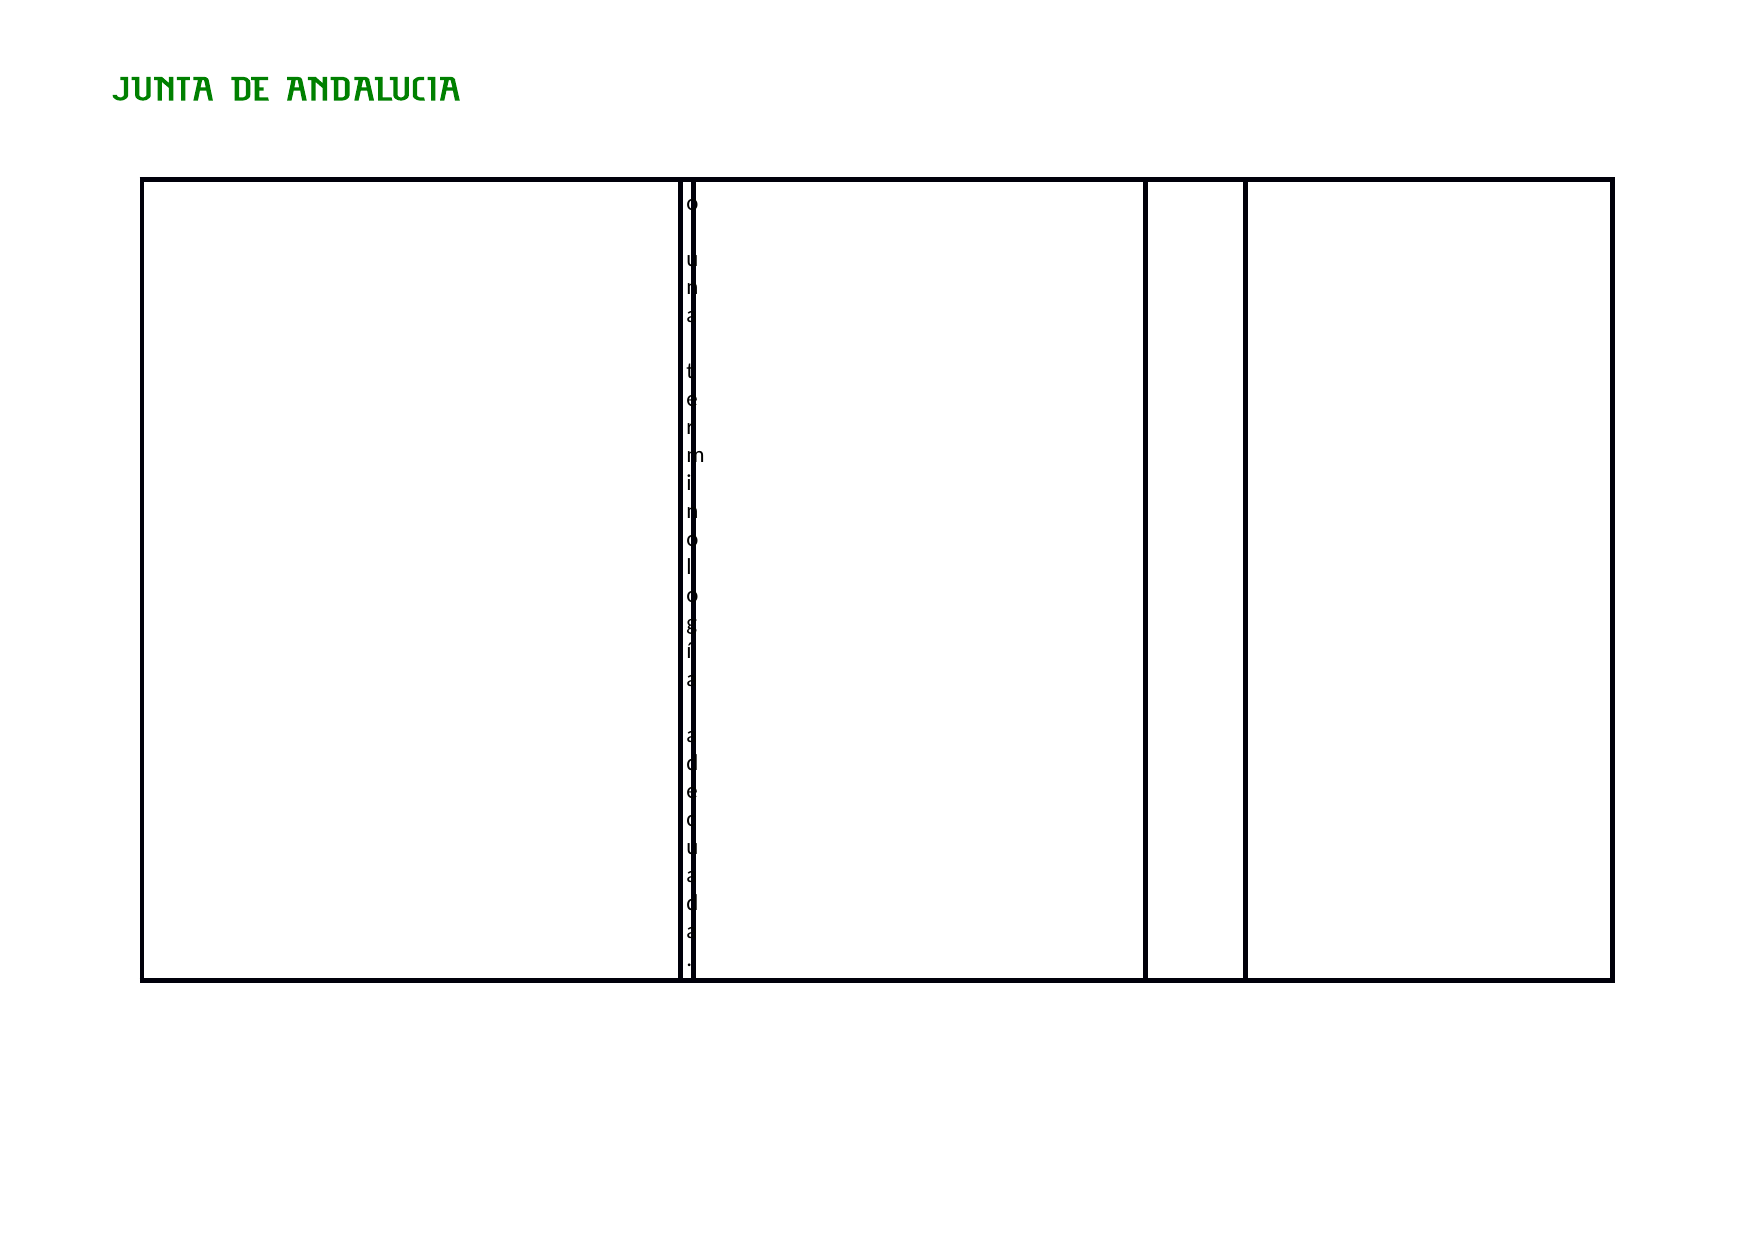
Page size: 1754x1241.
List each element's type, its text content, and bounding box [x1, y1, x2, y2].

table_cell Comprendo con dificultad la diferencia entre nutrición autótrofa y heterótrofa. Me cuesta sacar conclusiones y reflexionar sobre los tipos de nutrición. Apenas uso una terminología adecuada. [683, 182, 691, 978]
table_cell Soy capaz de comprender, en un nivel básico, y de forma razonada los diferentes tipos de nutrición: autótrofa y heterótrofa. Mi análisis es superficial y mis conclusiones ligeramente adecuadas. Uso una terminología limitada. [696, 182, 1143, 978]
table_cell [1148, 182, 1243, 978]
table_cell [1248, 182, 1610, 978]
table_cell [144, 182, 678, 978]
